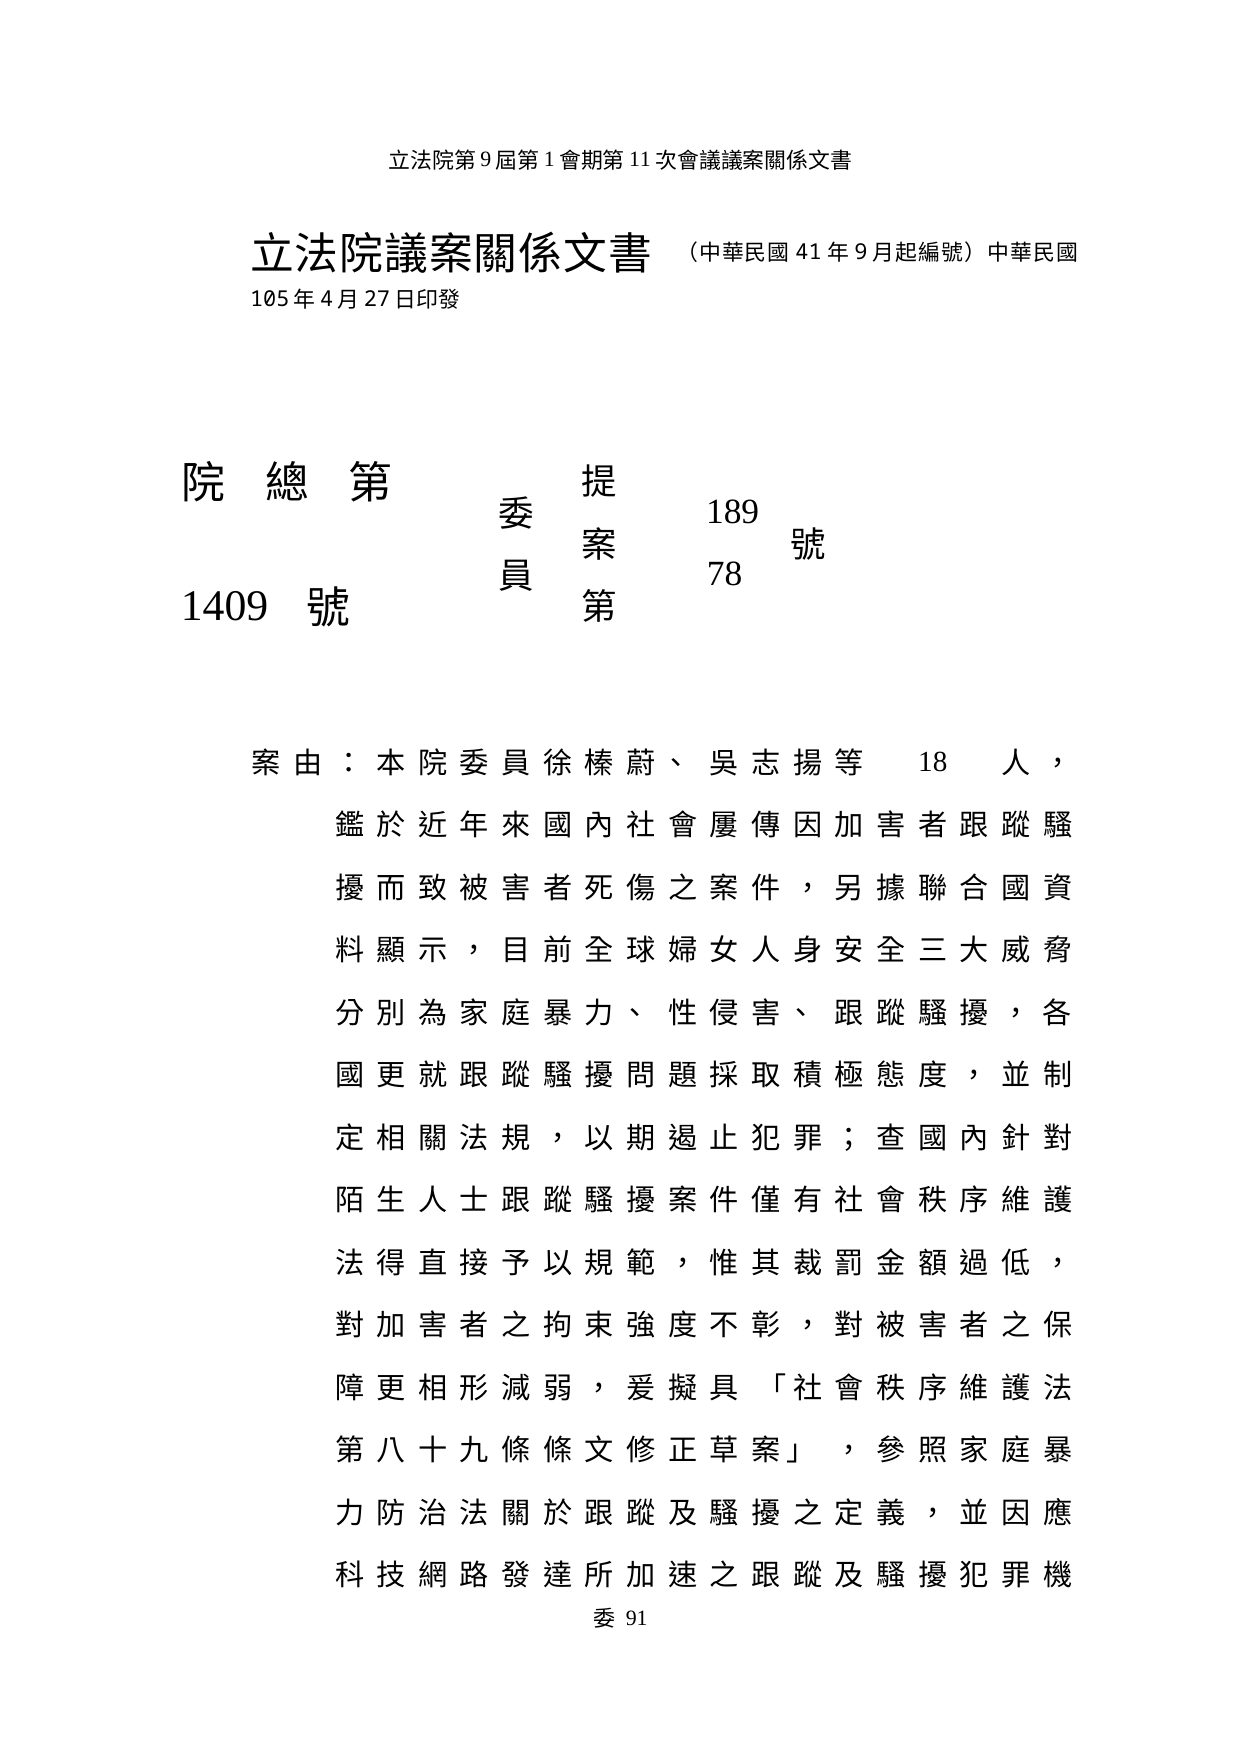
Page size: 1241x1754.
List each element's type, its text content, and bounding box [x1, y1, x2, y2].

table_header 院總第1409號 [162, 406, 441, 656]
table_header [810, 542, 815, 656]
text 立法院議案關係文書 （中華民國41年9月起編號）中華民國105年4月27日印發 [250, 219, 1078, 314]
table_header [810, 406, 815, 534]
table_header 18978 [661, 406, 773, 656]
table_header 號 [773, 406, 810, 656]
text 案由：本院委員徐榛蔚、吳志揚等18人，鑑於近年來國內社會屢傳因加害者跟蹤騷擾而致被害者死傷之案件，另據聯合國資料顯示，目前全球婦女人身安全三大威脅分別為家庭暴力、性侵害、跟蹤騷擾，各國更就跟蹤騷擾問題採取積極態度，並制定相關法規，以期遏止犯罪；查國內針對陌生人士跟蹤騷擾案件僅有社會秩序維護法得直接予以規範，惟其裁罰金額過低，對加害者之拘束強度不彰，對被害者之保障更相形減弱，爰擬具「社會秩序維護法第八十九條條文修正草案」，參照家庭暴力防治法關於跟蹤及騷擾之定義，並因應科技網路發達所加速之跟蹤及騷擾犯罪機 [217, 719, 1078, 1594]
table_header [815, 406, 829, 656]
table_header 提案第 [556, 406, 661, 656]
table_header 委員 [441, 406, 556, 656]
